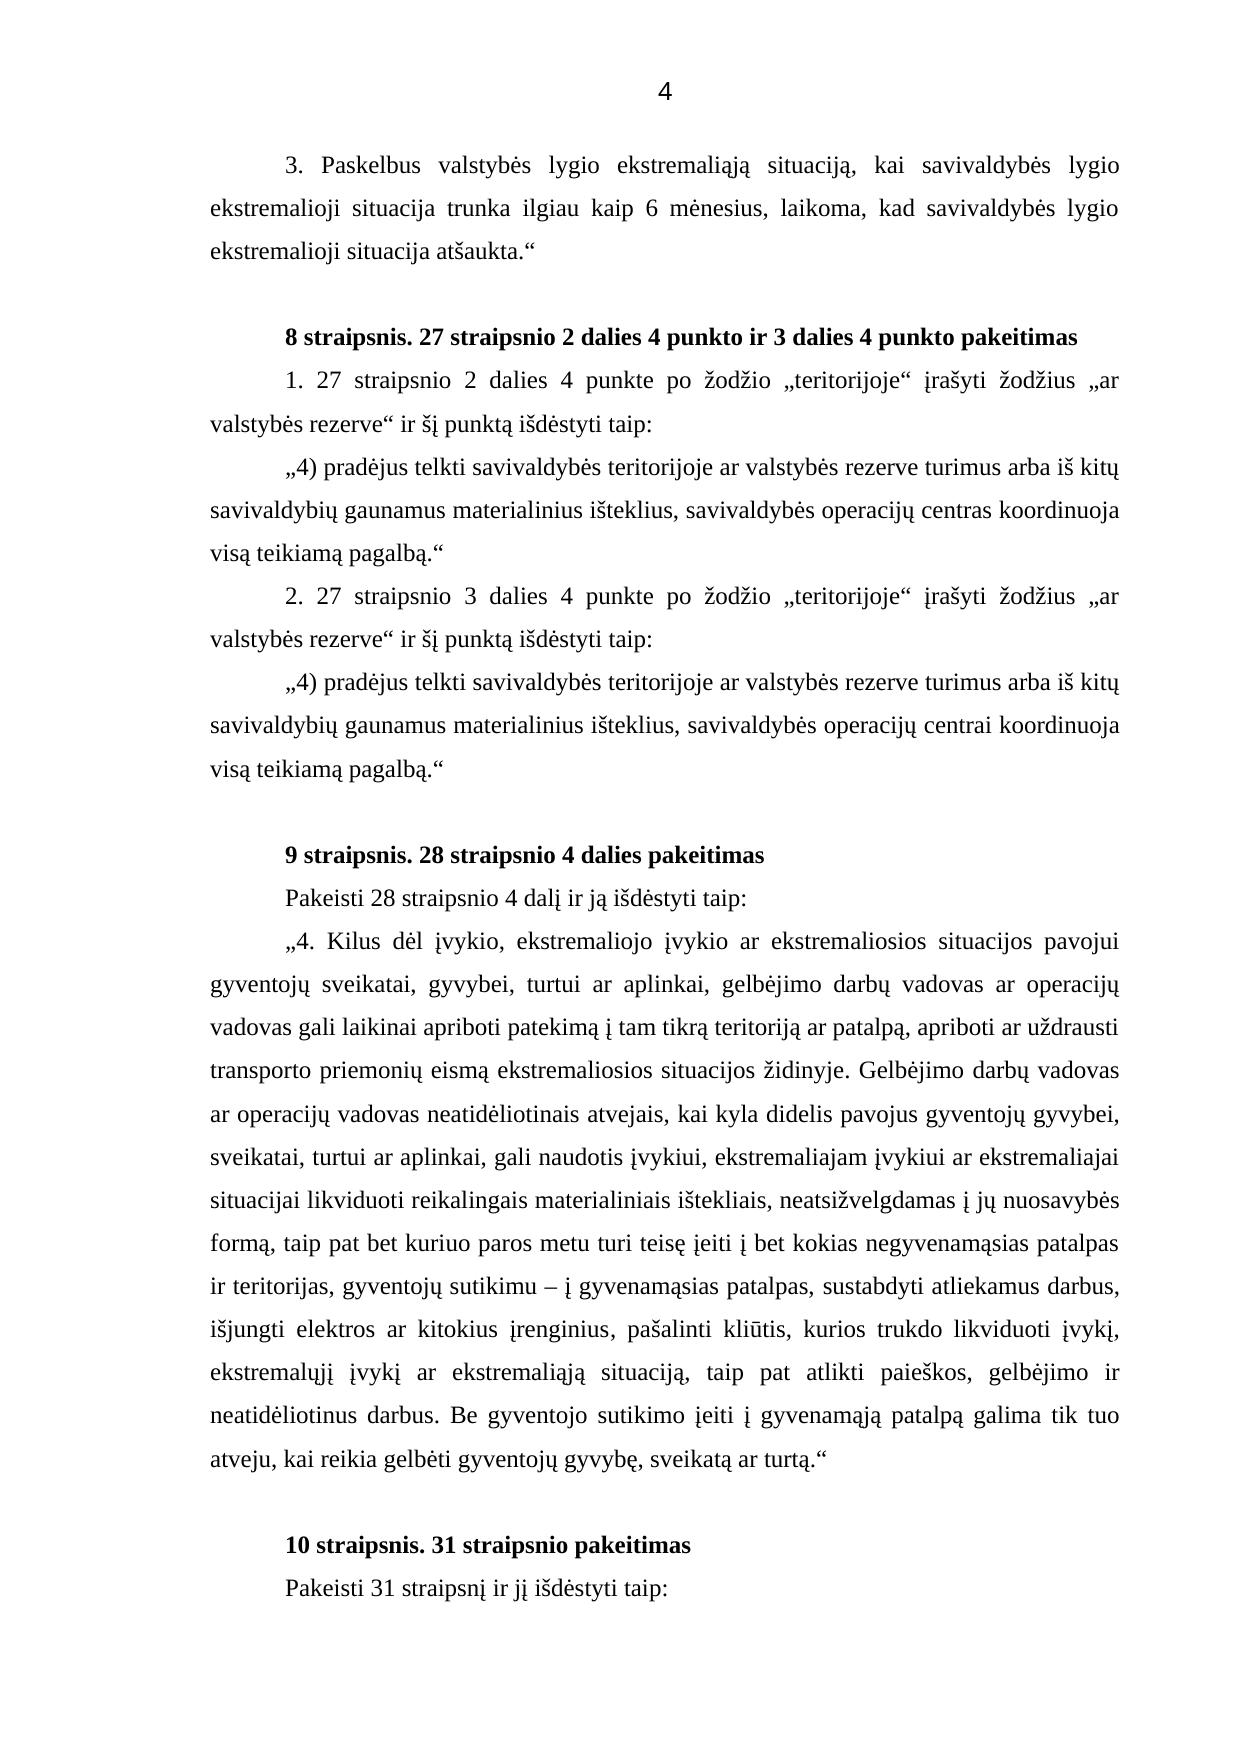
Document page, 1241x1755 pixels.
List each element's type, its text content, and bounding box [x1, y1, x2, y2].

text „4) pradėjus telkti savivaldybės teritorijoje ar valstybės rezerve turimus arba iš kitų savivaldybių gaunamus materialinius išteklius, savivaldybės operacijų centras koordinuoja visą teikiamą pagalbą.“ [210, 452, 1120, 567]
text 3. Paskelbus valstybės lygio ekstremaliąją situaciją, kai savivaldybės lygio ekstremalioji situacija trunka ilgiau kaip 6 mėnesius, laikoma, kad savivaldybės lygio ekstremalioji situacija atšaukta.“ [210, 150, 1120, 265]
text 9 straipsnis. 28 straipsnio 4 dalies pakeitimas [210, 840, 1120, 869]
text Pakeisti 28 straipsnio 4 dalį ir ją išdėstyti taip: [210, 883, 1120, 912]
text „4) pradėjus telkti savivaldybės teritorijoje ar valstybės rezerve turimus arba iš kitų savivaldybių gaunamus materialinius išteklius, savivaldybės operacijų centrai koordinuoja visą teikiamą pagalbą.“ [210, 667, 1120, 782]
text Pakeisti 31 straipsnį ir jį išdėstyti taip: [210, 1573, 1120, 1602]
text 10 straipsnis. 31 straipsnio pakeitimas [210, 1530, 1120, 1559]
text 1. 27 straipsnio 2 dalies 4 punkte po žodžio „teritorijoje“ įrašyti žodžius „ar valstybės rezerve“ ir šį punktą išdėstyti taip: [210, 366, 1120, 437]
text 2. 27 straipsnio 3 dalies 4 punkte po žodžio „teritorijoje“ įrašyti žodžius „ar valstybės rezerve“ ir šį punktą išdėstyti taip: [210, 581, 1120, 653]
text 8 straipsnis. 27 straipsnio 2 dalies 4 punkto ir 3 dalies 4 punkto pakeitimas [210, 322, 1120, 351]
text „4. Kilus dėl įvykio, ekstremaliojo įvykio ar ekstremaliosios situacijos pavojui gyventojų sveikatai, gyvybei, turtui ar aplinkai, gelbėjimo darbų vadovas ar operacijų vadovas gali laikinai apriboti patekimą į tam tikrą teritoriją ar patalpą, apriboti ar uždrausti transporto priemonių eismą ekstremaliosios situacijos židinyje. Gelbėjimo darbų vadovas ar operacijų vadovas neatidėliotinais atvejais, kai kyla didelis pavojus gyventojų gyvybei, sveikatai, turtui ar aplinkai, gali naudotis įvykiui, ekstremaliajam įvykiui ar ekstremaliajai situacijai likviduoti reikalingais materialiniais ištekliais, neatsižvelgdamas į jų nuosavybės formą, taip pat bet kuriuo paros metu turi teisę įeiti į bet kokias negyvenamąsias patalpas ir teritorijas, gyventojų sutikimu – į gyvenamąsias patalpas, sustabdyti atliekamus darbus, išjungti elektros ar kitokius įrenginius, pašalinti kliūtis, kurios trukdo likviduoti įvykį, ekstremalųjį įvykį ar ekstremaliąją situaciją, taip pat atlikti paieškos, gelbėjimo ir neatidėliotinus darbus. Be gyventojo sutikimo įeiti į gyvenamąją patalpą galima tik tuo atveju, kai reikia gelbėti gyventojų gyvybę, sveikatą ar turtą.“ [210, 926, 1120, 1472]
